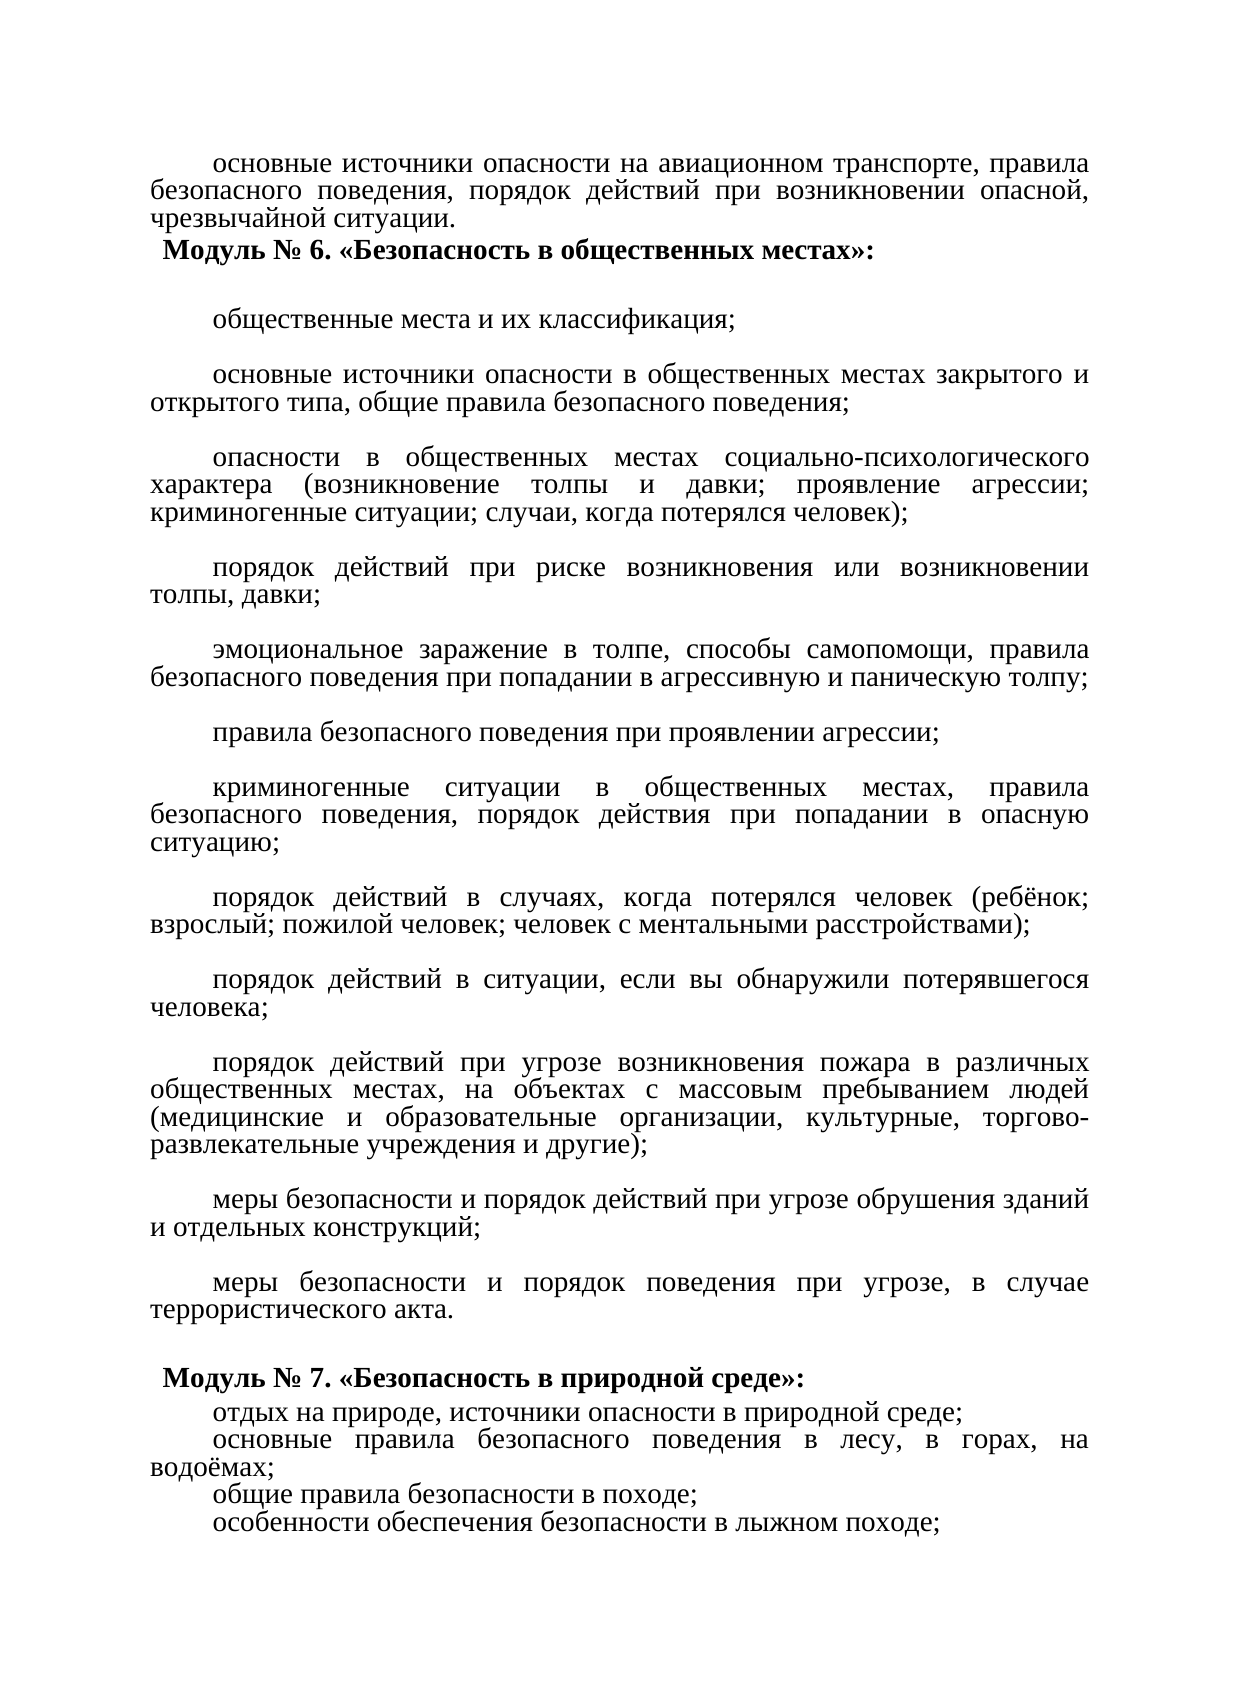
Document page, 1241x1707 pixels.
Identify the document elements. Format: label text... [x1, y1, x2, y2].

text общественные места и их классификация; [150, 307, 1090, 334]
text правила безопасного поведения при проявлении агрессии; [150, 719, 1090, 747]
text Модуль № 7. «Безопасность в природной среде»: [162, 1360, 1090, 1394]
text меры безопасности и порядок поведения при угрозе, в случае террористического акта. [150, 1269, 1090, 1324]
text порядок действий при риске возникновения или возникновении толпы, давки; [150, 554, 1090, 609]
text порядок действий в случаях, когда потерялся человек (ребёнок; взрослый; пожилой человек; человек с ментальными расстройствами); [150, 884, 1090, 939]
text эмоциональное заражение в толпе, способы самопомощи, правила безопасного поведения при попадании в агрессивную и паническую толпу; [150, 637, 1090, 692]
text Модуль № 6. «Безопасность в общественных местах»: [162, 232, 1090, 266]
text криминогенные ситуации в общественных местах, правила безопасного поведения, порядок действия при попадании в опасную ситуацию; [150, 774, 1090, 857]
text основные источники опасности на авиационном транспорте, правила безопасного поведения, порядок действий при возникновении опасной, чрезвычайной ситуации. [150, 150, 1090, 232]
text основные правила безопасного поведения в лесу, в горах, на водоёмах; [150, 1426, 1090, 1481]
text порядок действий в ситуации, если вы обнаружили потерявшегося человека; [150, 967, 1090, 1022]
text общие правила безопасности в походе; [150, 1481, 1090, 1509]
text отдых на природе, источники опасности в природной среде; [150, 1399, 1090, 1426]
text особенности обеспечения безопасности в лыжном походе; [150, 1509, 1090, 1536]
text основные источники опасности в общественных местах закрытого и открытого типа, общие правила безопасного поведения; [150, 362, 1090, 417]
text опасности в общественных местах социально-психологического характера (возникновение толпы и давки; проявление агрессии; криминогенные ситуации; случаи, когда потерялся человек); [150, 444, 1090, 527]
text порядок действий при угрозе возникновения пожара в различных общественных местах, на объектах с массовым пребыванием людей (медицинские и образовательные организации, культурные, торгово-развлекательные учреждения и другие); [150, 1049, 1090, 1159]
text меры безопасности и порядок действий при угрозе обрушения зданий и отдельных конструкций; [150, 1187, 1090, 1242]
